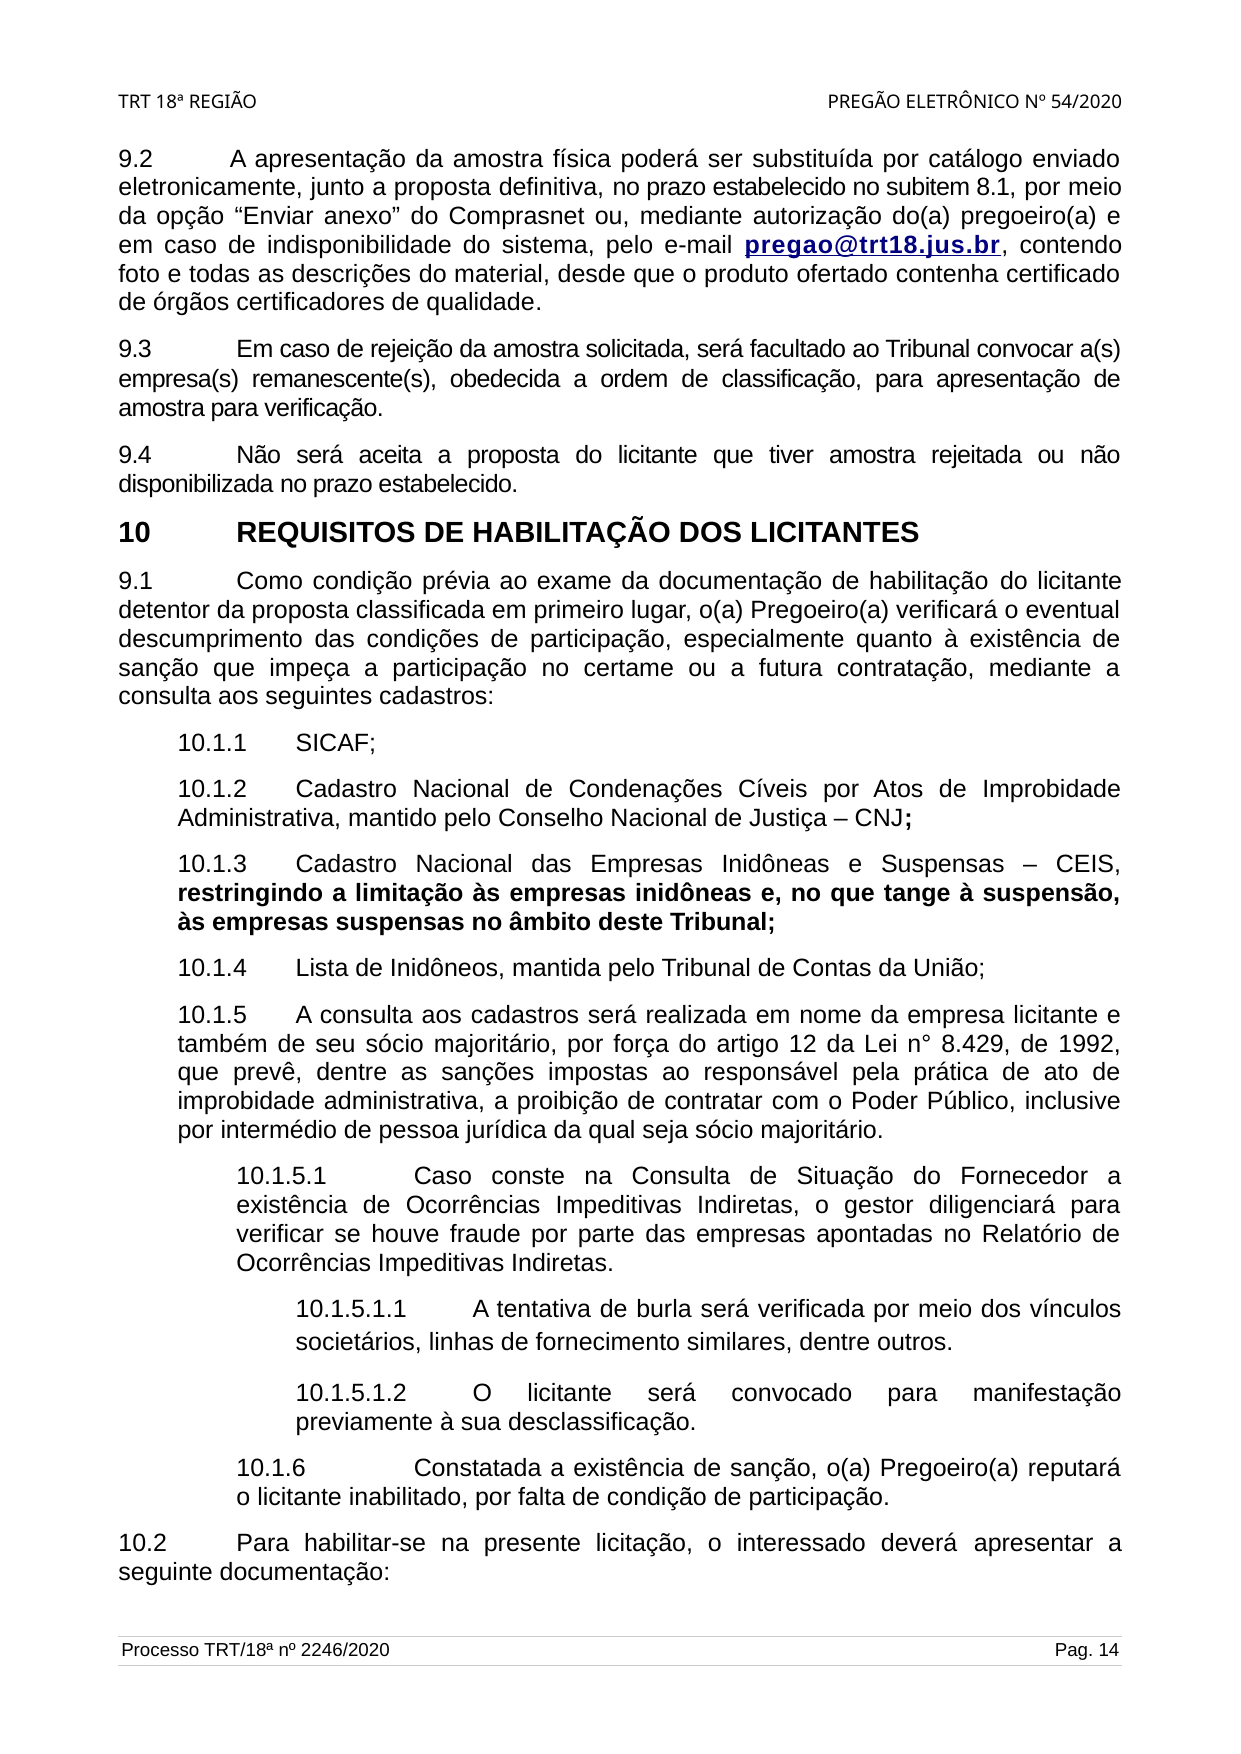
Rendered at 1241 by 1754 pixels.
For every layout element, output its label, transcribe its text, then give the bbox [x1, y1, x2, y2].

text 10.1.1 SICAF; [177, 728, 1122, 757]
text 10.1.6 Constatada a existência de sanção, o(a) Pregoeiro(a) reputará o licitante inabilitado, por falta de condição de participação. [236, 1453, 1122, 1511]
text 10 REQUISITOS DE HABILITAÇÃO DOS LICITANTES [118, 515, 1122, 549]
text 10.1.2 Cadastro Nacional de Condenações Cíveis por Atos de Improbidade Administrativa, mantido pelo Conselho Nacional de Justiça – CNJ; [177, 774, 1122, 832]
text 9.4 Não será aceita a proposta do licitante que tiver amostra rejeitada ou não disponibilizada no prazo estabelecido. [118, 440, 1122, 497]
text 10.1.4 Lista de Inidôneos, mantida pelo Tribunal de Contas da União; [177, 953, 1122, 982]
text 9.2 A apresentação da amostra física poderá ser substituída por catálogo enviado eletronicamente, junto a proposta definitiva, no prazo estabelecido no subitem 8.1, por meio da opção “Enviar anexo” do Comprasnet ou, mediante autorização do(a) pregoeiro(a) e em caso de indisponibilidade do sistema, pelo e-mail pregao@trt18.jus.br, contendo foto e todas as descrições do material, desde que o produto ofertado contenha certificado de órgãos certificadores de qualidade. [118, 143, 1122, 316]
list 10.1.5.1.1 A tentativa de burla será verificada por meio dos vínculos societários, linhas de fornecimento similares, dentre outros. [295, 1294, 1122, 1356]
text 9.3 Em caso de rejeição da amostra solicitada, será facultado ao Tribunal convocar a(s) empresa(s) remanescente(s), obedecida a ordem de classificação, para apresentação de amostra para verificação. [118, 334, 1122, 422]
text 10.1.3 Cadastro Nacional das Empresas Inidôneas e Suspensas – CEIS, restringindo a limitação às empresas inidôneas e, no que tange à suspensão, às empresas suspensas no âmbito deste Tribunal; [177, 849, 1122, 936]
text 10.1.5.1 Caso conste na Consulta de Situação do Fornecedor a existência de Ocorrências Impeditivas Indiretas, o gestor diligenciará para verificar se houve fraude por parte das empresas apontadas no Relatório de Ocorrências Impeditivas Indiretas. [236, 1161, 1122, 1276]
text 9.1 Como condição prévia ao exame da documentação de habilitação do licitante detentor da proposta classificada em primeiro lugar, o(a) Pregoeiro(a) verificará o eventual descumprimento das condições de participação, especialmente quanto à existência de sanção que impeça a participação no certame ou a futura contratação, mediante a consulta aos seguintes cadastros: [118, 566, 1122, 710]
text 10.1.5.1.2 O licitante será convocado para manifestação previamente à sua desclassificação. [295, 1378, 1122, 1435]
text 10.1.5 A consulta aos cadastros será realizada em nome da empresa licitante e também de seu sócio majoritário, por força do artigo 12 da Lei n° 8.429, de 1992, que prevê, dentre as sanções impostas ao responsável pela prática de ato de improbidade administrativa, a proibição de contratar com o Poder Público, inclusive por intermédio de pessoa jurídica da qual seja sócio majoritário. [177, 1000, 1122, 1144]
text 10.2 Para habilitar-se na presente licitação, o interessado deverá apresentar a seguinte documentação: [118, 1528, 1122, 1586]
